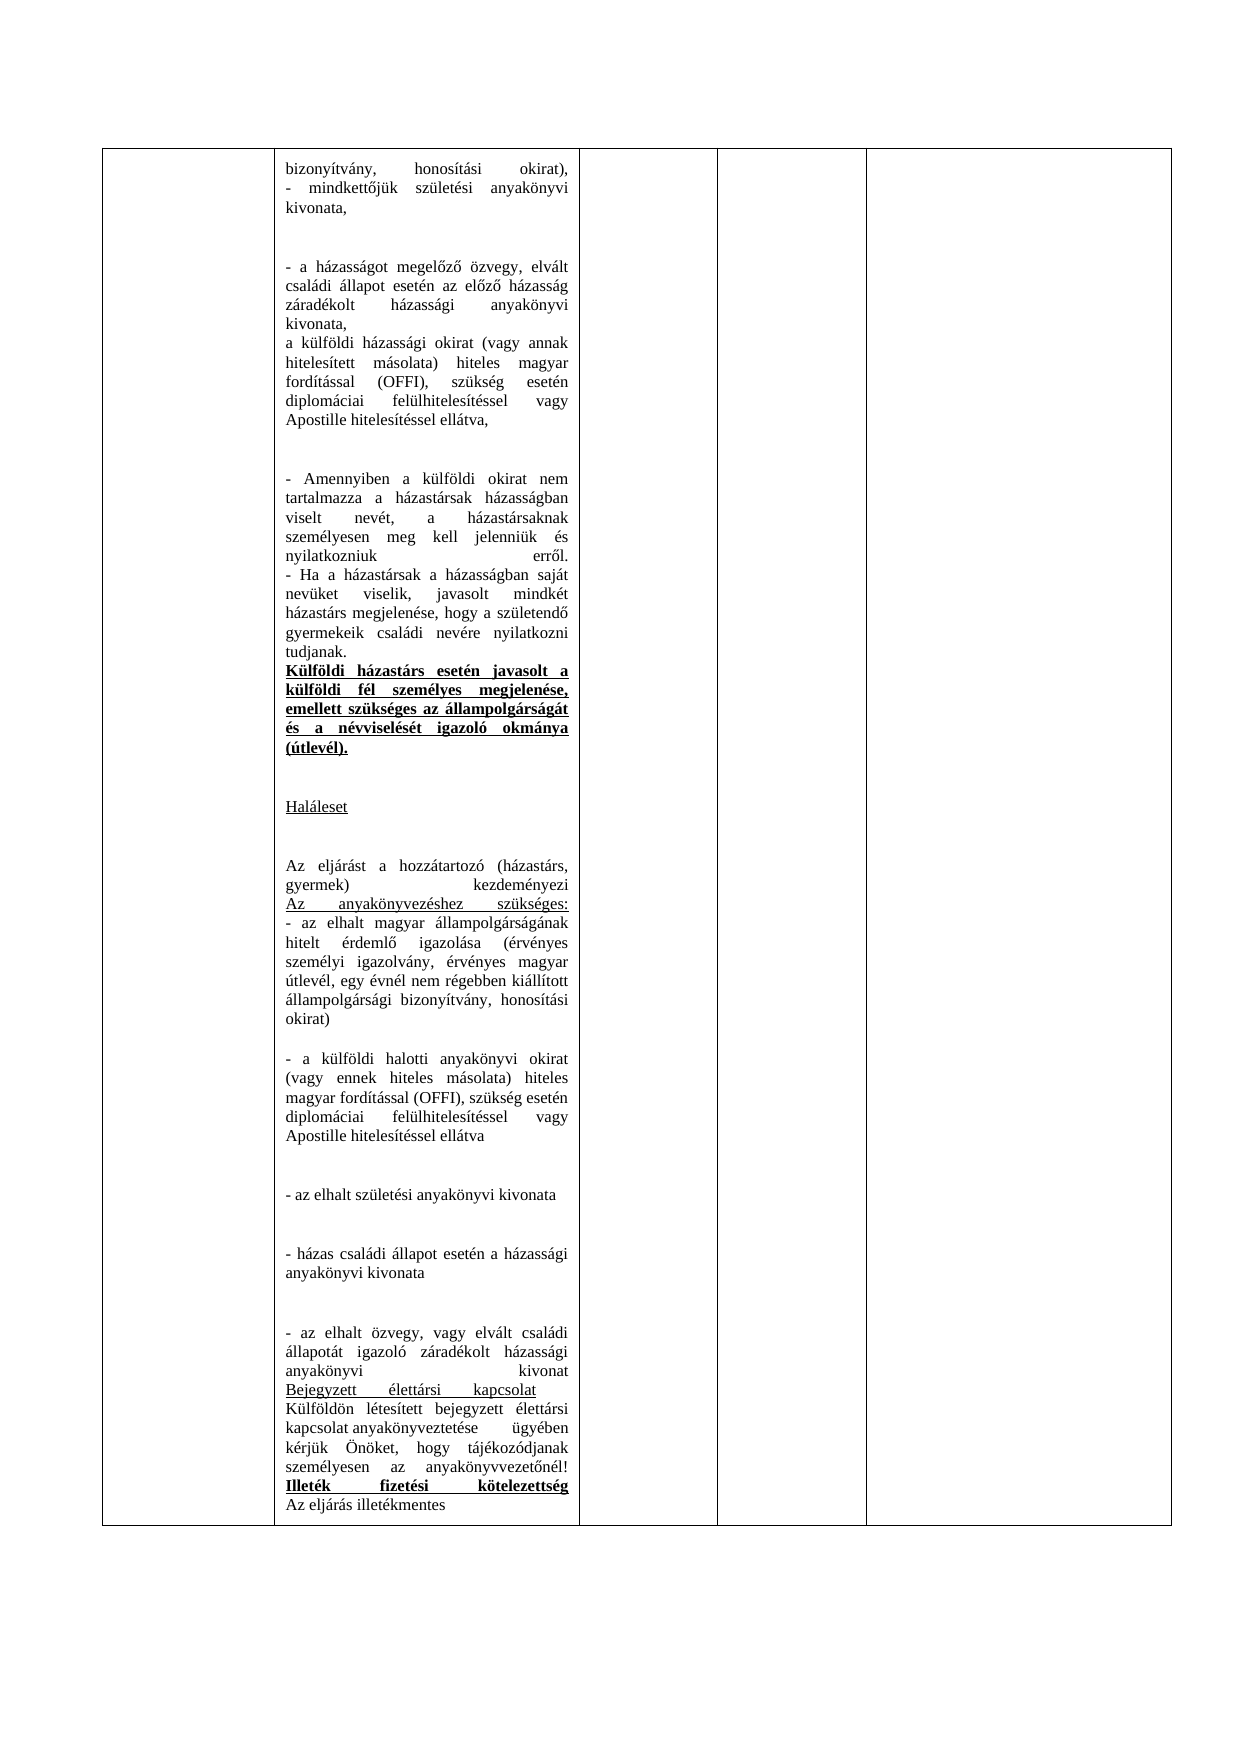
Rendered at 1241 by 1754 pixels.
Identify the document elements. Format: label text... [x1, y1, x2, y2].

table_cell [580, 149, 717, 1524]
table_cell [103, 149, 274, 1524]
table_cell bizonyítvány, honosítási okirat), - mindkettőjük születési anyakönyvi kivonata, - a házasságot megelőző özvegy, elvált családi állapot esetén az előző házasság záradékolt házassági anyakönyvi kivonata, a külföldi házassági okirat (vagy annak hitelesített másolata) hiteles magyar fordítással (OFFI), szükség esetén diplomáciai felülhitelesítéssel vagy Apostille hitelesítéssel ellátva, - Amennyiben a külföldi okirat nem tartalmazza a házastársak házasságban viselt nevét, a házastársaknak személyesen meg kell jelenniük és nyilatkozniuk erről. - Ha a házastársak a házasságban saját nevüket viselik, javasolt mindkét házastárs megjelenése, hogy a születendő gyermekeik családi nevére nyilatkozni tudjanak. Külföldi házastárs esetén javasolt a külföldi fél személyes megjelenése, emellett szükséges az állampolgárságát és a névviselését igazoló okmánya (útlevél). Haláleset Az eljárást a hozzátartozó (házastárs, gyermek) kezdeményezi Az anyakönyvezéshez szükséges: - az elhalt magyar állampolgárságának hitelt érdemlő igazolása (érvényes személyi igazolvány, érvényes magyar útlevél, egy évnél nem régebben kiállított állampolgársági bizonyítvány, honosítási okirat) - a külföldi halotti anyakönyvi okirat (vagy ennek hiteles másolata) hiteles magyar fordítással (OFFI), szükség esetén diplomáciai felülhitelesítéssel vagy Apostille hitelesítéssel ellátva - az elhalt születési anyakönyvi kivonata - házas családi állapot esetén a házassági anyakönyvi kivonata - az elhalt özvegy, vagy elvált családi állapotát igazoló záradékolt házassági anyakönyvi kivonat Bejegyzett élettársi kapcsolat Külföldön létesített bejegyzett élettársi kapcsolat anyakönyveztetése ügyében kérjük Önöket, hogy tájékozódjanak személyesen az anyakönyvvezetőnél! Illeték fizetési kötelezettség Az eljárás illetékmentes [275, 149, 579, 1524]
table_cell [718, 149, 866, 1524]
table_cell [867, 149, 1171, 1524]
